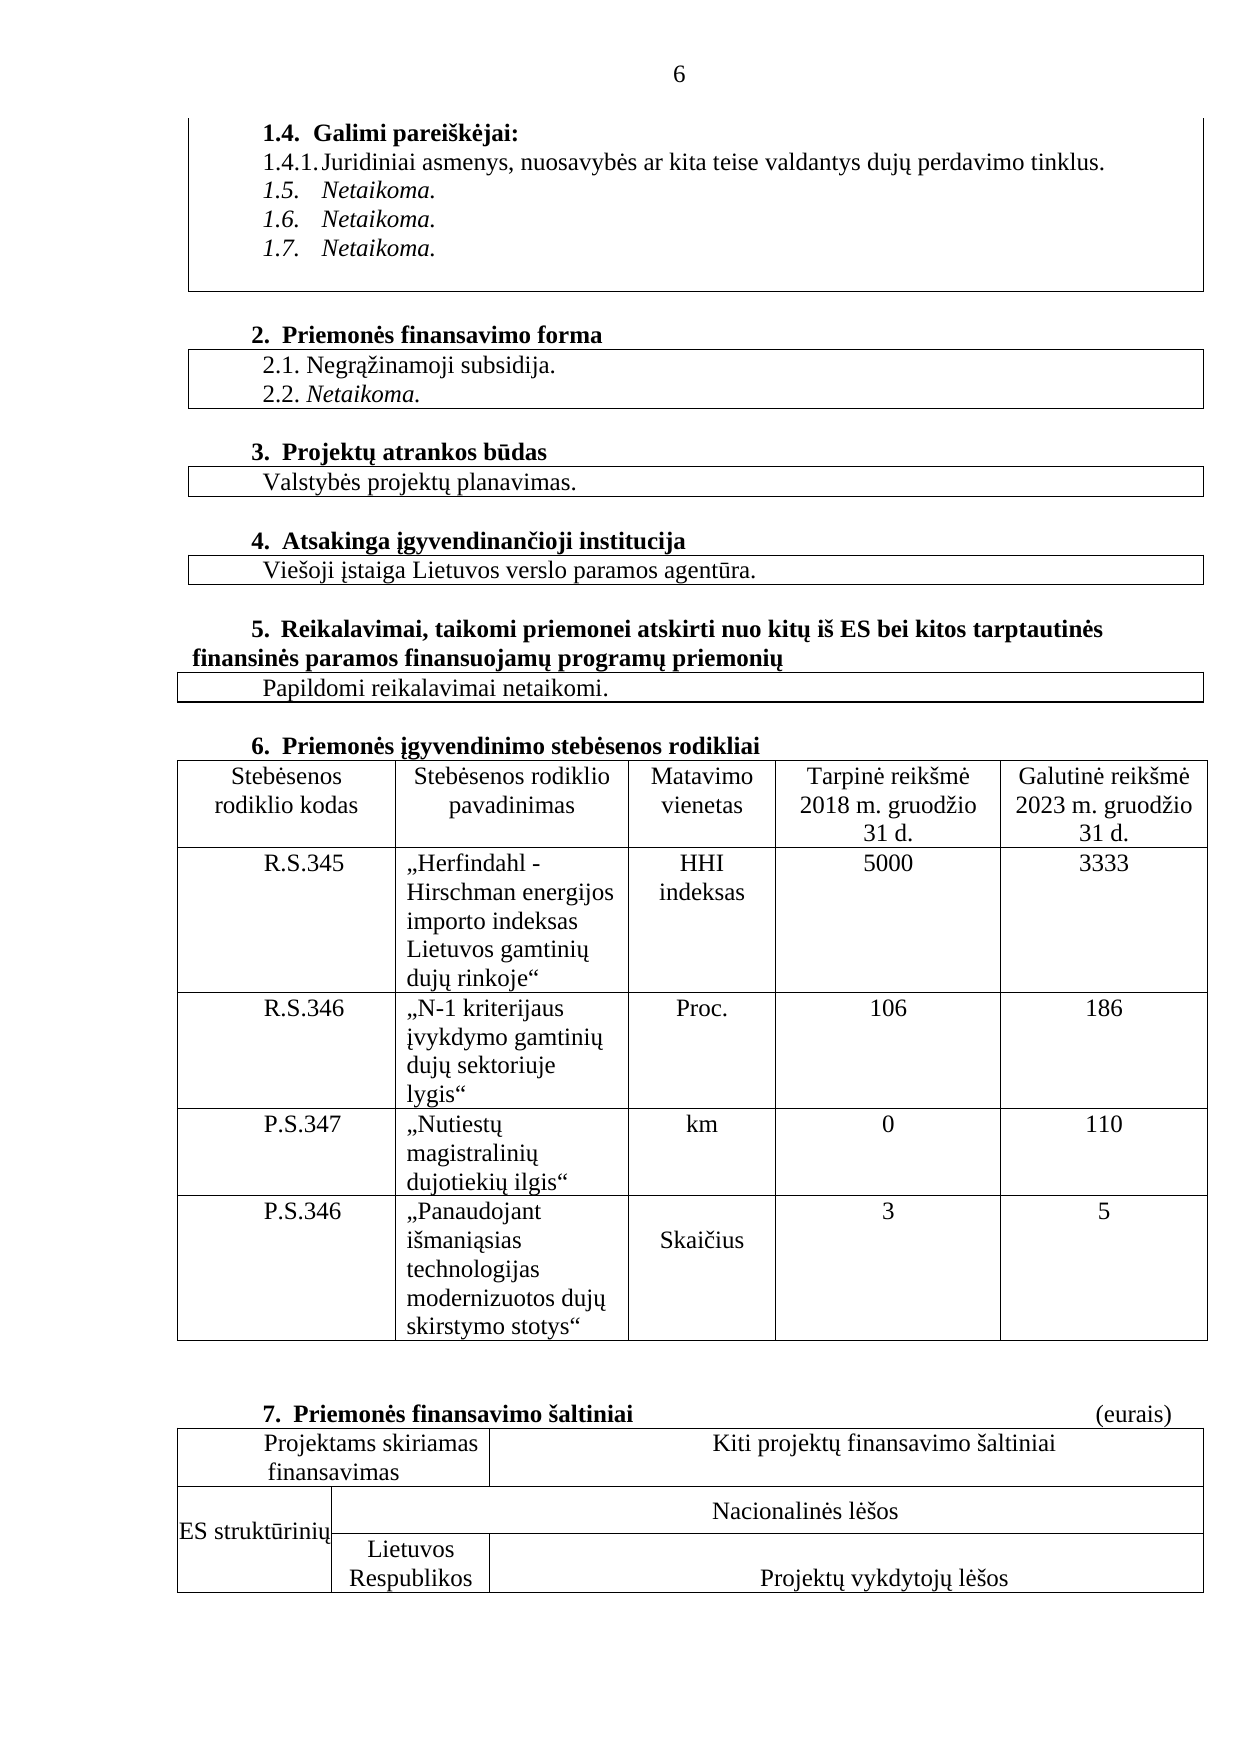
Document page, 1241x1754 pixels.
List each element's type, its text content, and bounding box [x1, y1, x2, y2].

table_header Tarpinė reikšmė 2018 m. gruodžio 31 d. [776, 761, 1000, 847]
table_cell ES struktūrinių [178, 1487, 331, 1592]
table_header 2.1. Negrąžinamoji subsidija. 2.2. Netaikoma. [189, 350, 1203, 408]
table_cell HHI indeksas [629, 848, 775, 992]
table_header Matavimo vienetas [629, 761, 775, 847]
table_cell R.S.345 [178, 848, 395, 992]
table_cell Proc. [629, 993, 775, 1108]
text 5. Reikalavimai, taikomi priemonei atskirti nuo kitų iš ES bei kitos tarptautinės finansinės paramos finansuojamų programų priemonių [192, 614, 1181, 672]
table_cell [189, 262, 1203, 291]
table_header Galutinė reikšmė 2023 m. gruodžio 31 d. [1001, 761, 1207, 847]
text 3. Projektų atrankos būdas [251, 437, 1181, 466]
table_header Stebėsenos rodiklio pavadinimas [396, 761, 628, 847]
table_cell Projektų vykdytojų lėšos [490, 1534, 1203, 1592]
table_header Stebėsenos rodiklio kodas [178, 761, 395, 847]
table_cell 1.4. Galimi pareiškėjai: 1.4.1. Juridiniai asmenys, nuosavybės ar kita teise valdantys dujų perdavimo tinklus. 1.5. Netaikoma. 1.6. Netaikoma. 1.7. Netaikoma. [189, 118, 1203, 262]
table_header Valstybės projektų planavimas. [189, 467, 1203, 496]
table_cell Lietuvos Respublikos [332, 1534, 489, 1592]
table_header (eurais) [685, 1399, 1197, 1427]
table_cell 186 [1001, 993, 1207, 1108]
table_cell 110 [1001, 1109, 1207, 1195]
table_cell 3 [776, 1196, 1000, 1340]
table_cell „N-1 kriterijaus įvykdymo gamtinių dujų sektoriuje lygis“ [396, 993, 628, 1108]
table_cell P.S.346 [178, 1196, 395, 1340]
table_cell P.S.347 [178, 1109, 395, 1195]
table_cell km [629, 1109, 775, 1195]
table_header Viešoji įstaiga Lietuvos verslo paramos agentūra. [189, 556, 1203, 584]
text 4. Atsakinga įgyvendinančioji institucija [251, 526, 1181, 554]
text 2. Priemonės finansavimo forma [251, 320, 1181, 349]
table_cell Kiti projektų finansavimo šaltiniai [490, 1429, 1203, 1486]
table_cell Skaičius [629, 1196, 775, 1340]
table_cell Nacionalinės lėšos [332, 1487, 1203, 1533]
text 6. Priemonės įgyvendinimo stebėsenos rodikliai [251, 731, 1181, 760]
table_cell 5 [1001, 1196, 1207, 1340]
table_cell 106 [776, 993, 1000, 1108]
table_cell R.S.346 [178, 993, 395, 1108]
table_header [1198, 1399, 1204, 1427]
table_cell „Herfindahl - Hirschman energijos importo indeksas Lietuvos gamtinių dujų rinkoje“ [396, 848, 628, 992]
table_cell 0 [776, 1109, 1000, 1195]
table_cell „Panaudojant išmaniąsias technologijas modernizuotos dujų skirstymo stotys“ [396, 1196, 628, 1340]
table_cell „Nutiestų magistralinių dujotiekių ilgis“ [396, 1109, 628, 1195]
table_header Papildomi reikalavimai netaikomi. [178, 673, 1203, 701]
table_cell 3333 [1001, 848, 1207, 992]
table_cell 5000 [776, 848, 1000, 992]
table_header 7. Priemonės finansavimo šaltiniai [177, 1399, 685, 1427]
table_cell Projektams skiriamas finansavimas [178, 1429, 489, 1486]
